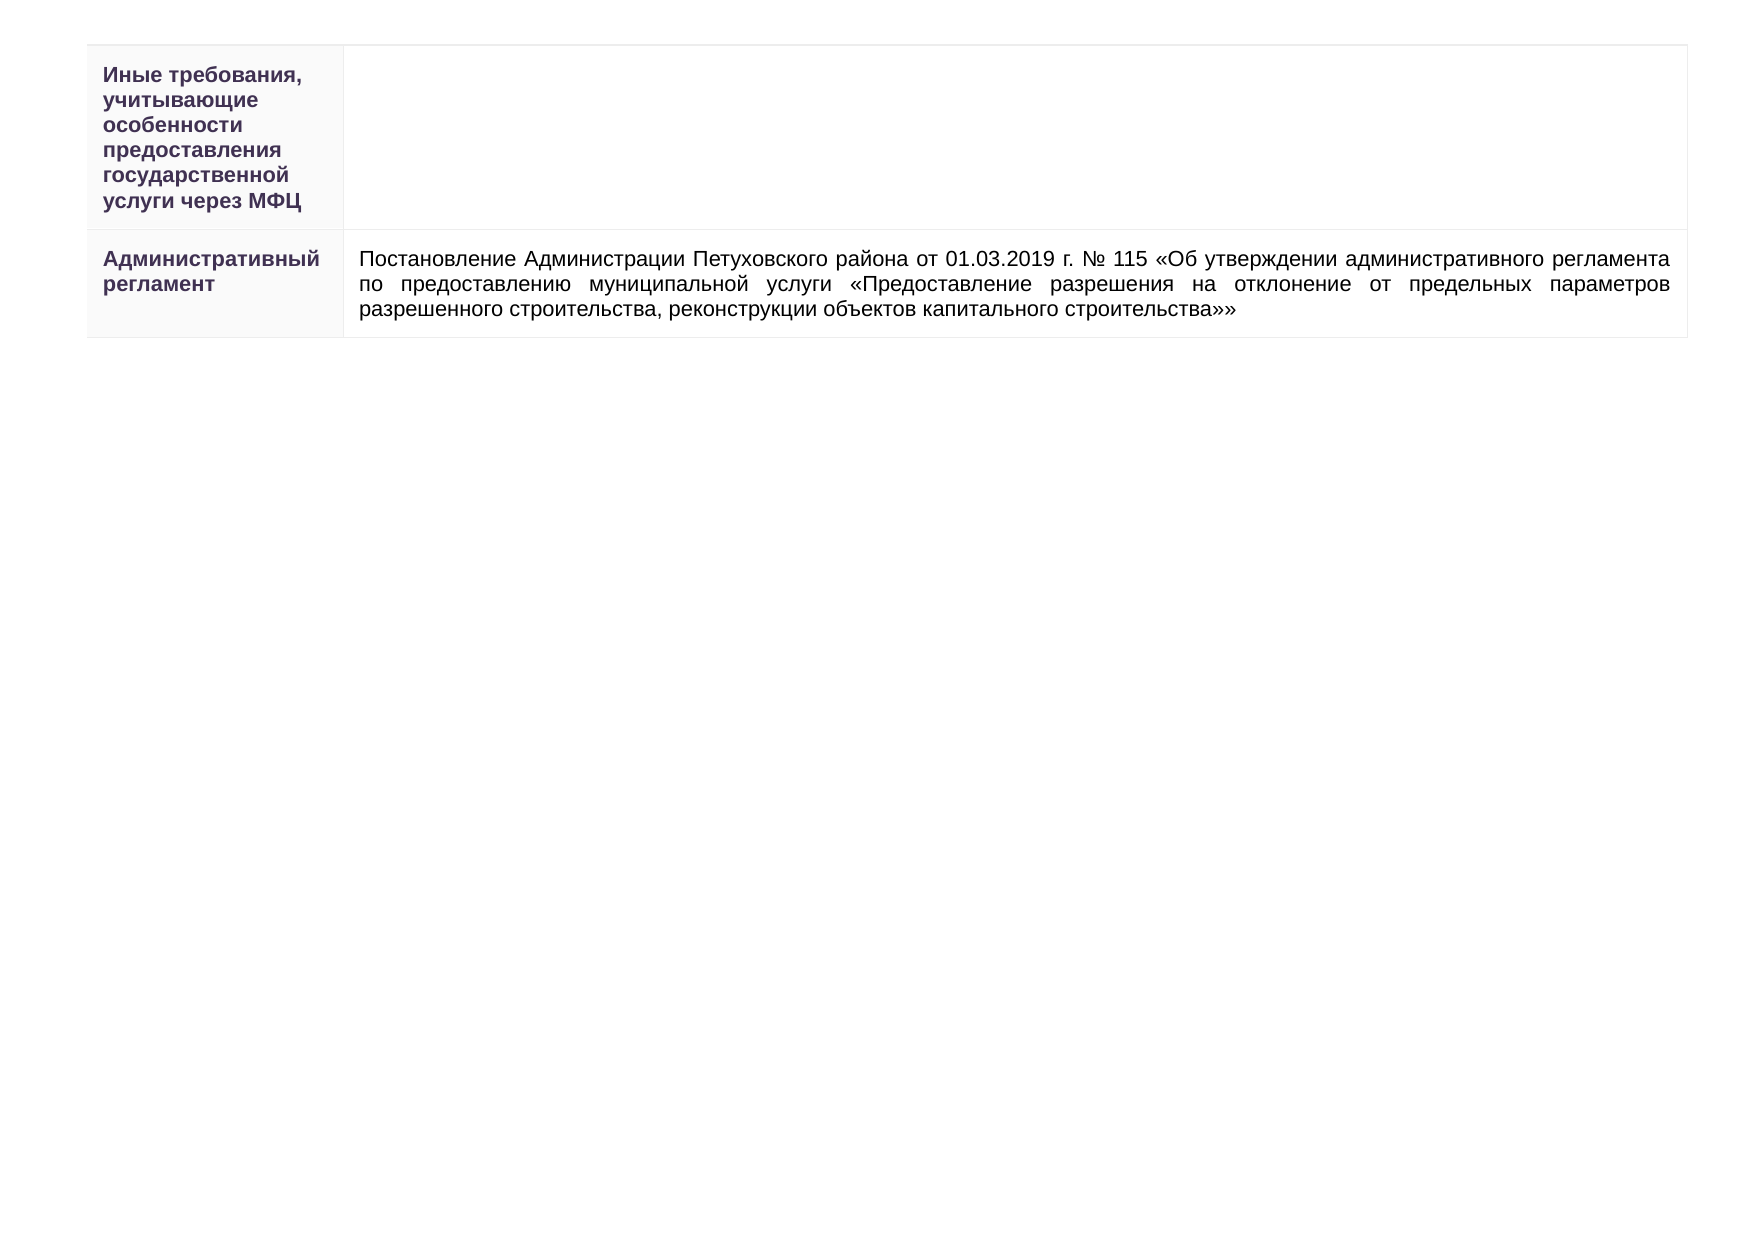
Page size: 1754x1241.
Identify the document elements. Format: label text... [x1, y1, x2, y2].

table_cell Постановление Администрации Петуховского района от 01.03.2019 г. № 115 «Об утверждении административного регламента по предоставлению муниципальной услуги «Предоставление разрешения на отклонение от предельных параметров разрешенного строительства, реконструкции объектов капитального строительства»» [344, 230, 1687, 337]
table_cell [344, 46, 1687, 228]
table_cell Административный регламент [87, 230, 343, 337]
table_cell Иные требования, учитывающие особенности предоставления государственной услуги через МФЦ [87, 46, 343, 228]
